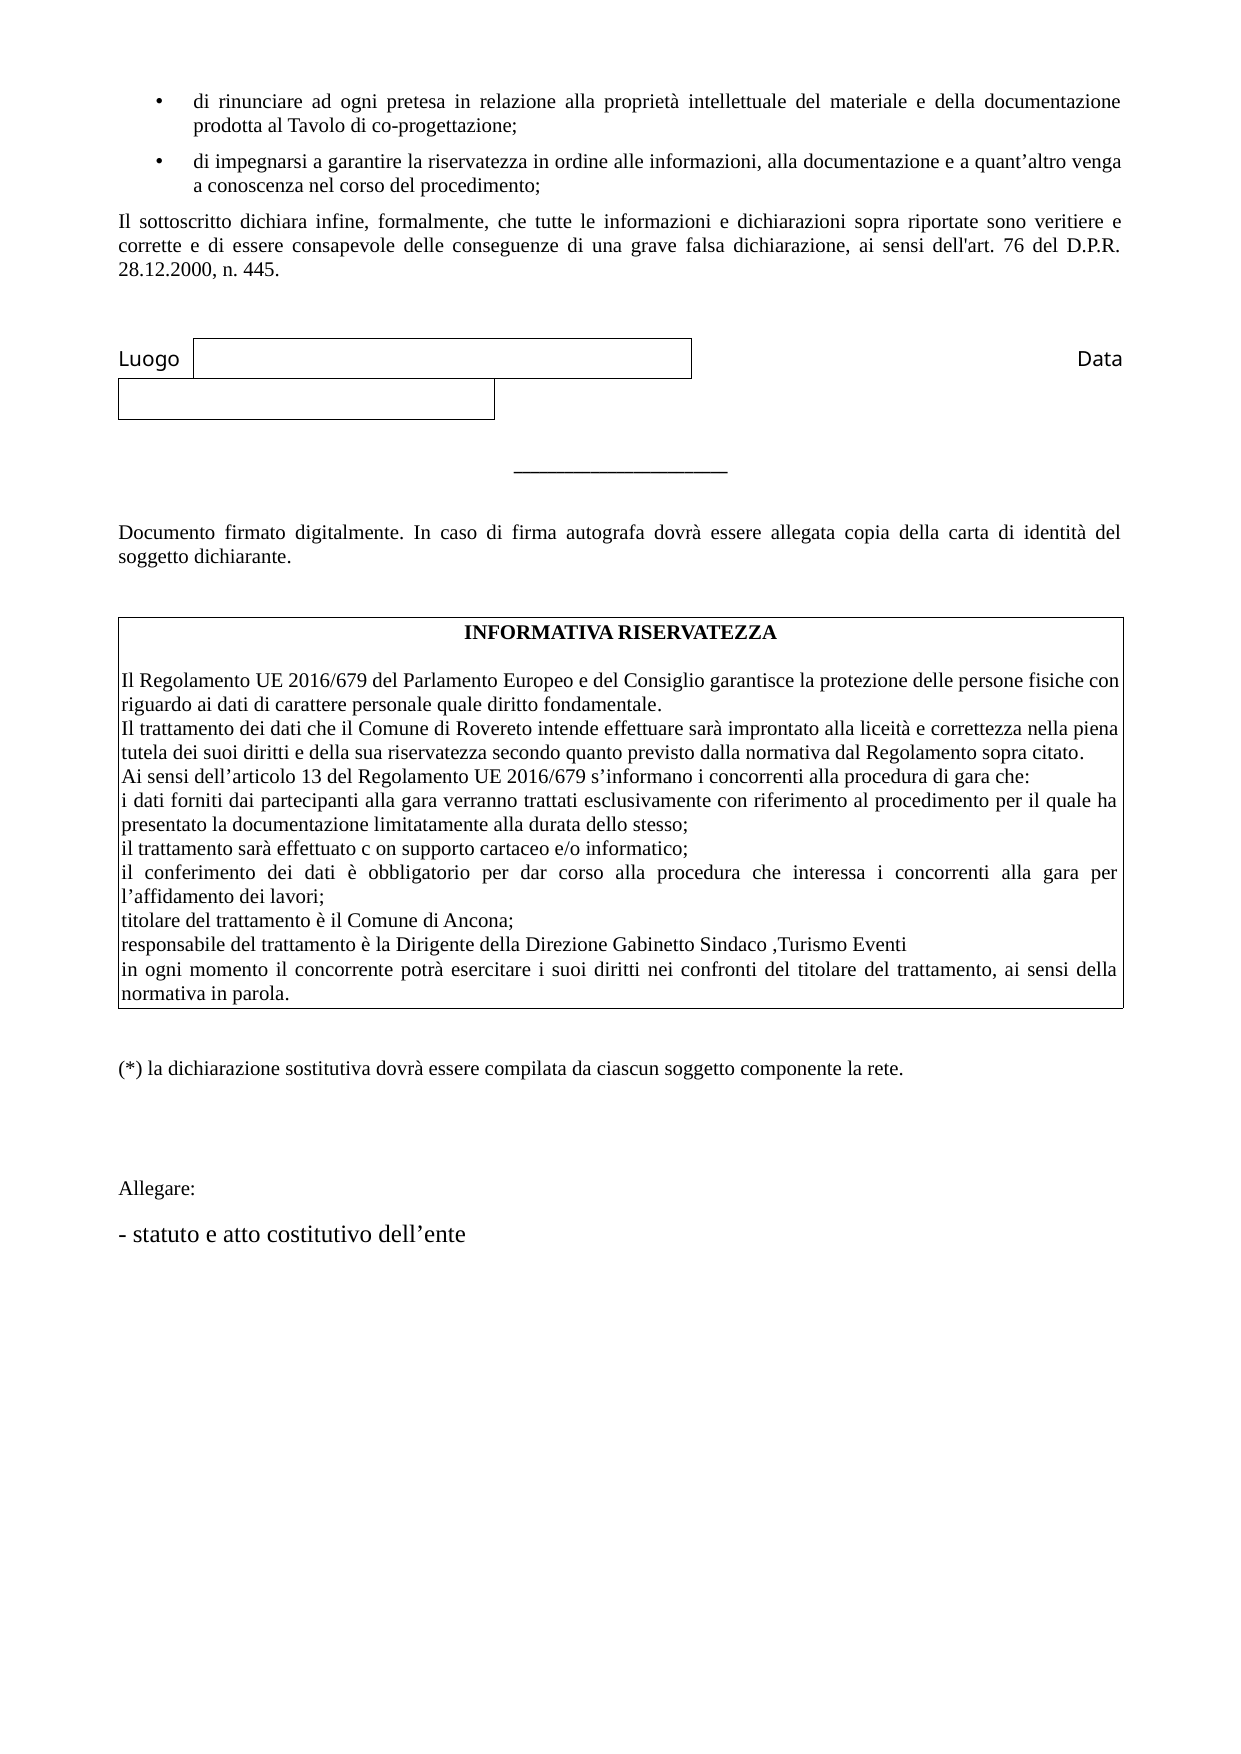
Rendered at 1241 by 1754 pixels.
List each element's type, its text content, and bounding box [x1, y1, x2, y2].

text (*) la dichiarazione sostitutiva dovrà essere compilata da ciascun soggetto componente la rete. [118, 1056, 1123, 1080]
text - statuto e atto costitutivo dell’ente [118, 1219, 1123, 1248]
text in ogni momento il concorrente potrà esercitare i suoi diritti nei confronti del titolare del trattamento, ai sensi della normativa in parola. [119, 953, 1123, 1008]
text Luogo [118, 338, 193, 378]
text i dati forniti dai partecipanti alla gara verranno trattati esclusivamente con riferimento al procedimento per il quale ha presentato la documentazione limitatamente alla durata dello stesso; [119, 785, 1123, 833]
list di impegnarsi a garantire la riservatezza in ordine alle informazioni, alla documentazione e a quant’altro venga a conoscenza nel corso del procedimento; [156, 148, 1123, 197]
text responsabile del trattamento è la Dirigente della Direzione Gabinetto Sindaco ,Turismo Eventi [119, 929, 1123, 953]
text il conferimento dei dati è obbligatorio per dar corso alla procedura che interessa i concorrenti alla gara per l’affidamento dei lavori; [119, 857, 1123, 905]
text Il sottoscritto dichiara infine, formalmente, che tutte le informazioni e dichiarazioni sopra riportate sono veritiere e corrette e di essere consapevole delle conseguenze di una grave falsa dichiarazione, ai sensi dell'art. 76 del D.P.R. 28.12.2000, n. 445. [118, 208, 1123, 281]
text INFORMATIVA RISERVATEZZA [119, 618, 1123, 644]
text titolare del trattamento è il Comune di Ancona; [119, 905, 1123, 929]
text Documento firmato digitalmente. In caso di firma autografa dovrà essere allegata copia della carta di identità del soggetto dichiarante. [118, 520, 1123, 568]
text il trattamento sarà effettuato c on supporto cartaceo e/o informatico; [119, 833, 1123, 857]
list di rinunciare ad ogni pretesa in relazione alla proprietà intellettuale del materiale e della documentazione prodotta al Tavolo di co-progettazione; [156, 88, 1123, 137]
text Il trattamento dei dati che il Comune di Rovereto intende effettuare sarà improntato alla liceità e correttezza nella piena tutela dei suoi diritti e della sua riservatezza secondo quanto previsto dalla normativa dal Regolamento sopra citato. [119, 713, 1123, 761]
text Allegare: [118, 1176, 1123, 1200]
text Il Regolamento UE 2016/679 del Parlamento Europeo e del Consiglio garantisce la protezione delle persone fisiche con riguardo ai dati di carattere personale quale diritto fondamentale. [119, 665, 1123, 713]
text Ai sensi dell’articolo 13 del Regolamento UE 2016/679 s’informano i concorrenti alla procedura di gara che: [119, 761, 1123, 785]
text Data [495, 338, 1123, 419]
text _________________________ [118, 448, 1123, 476]
